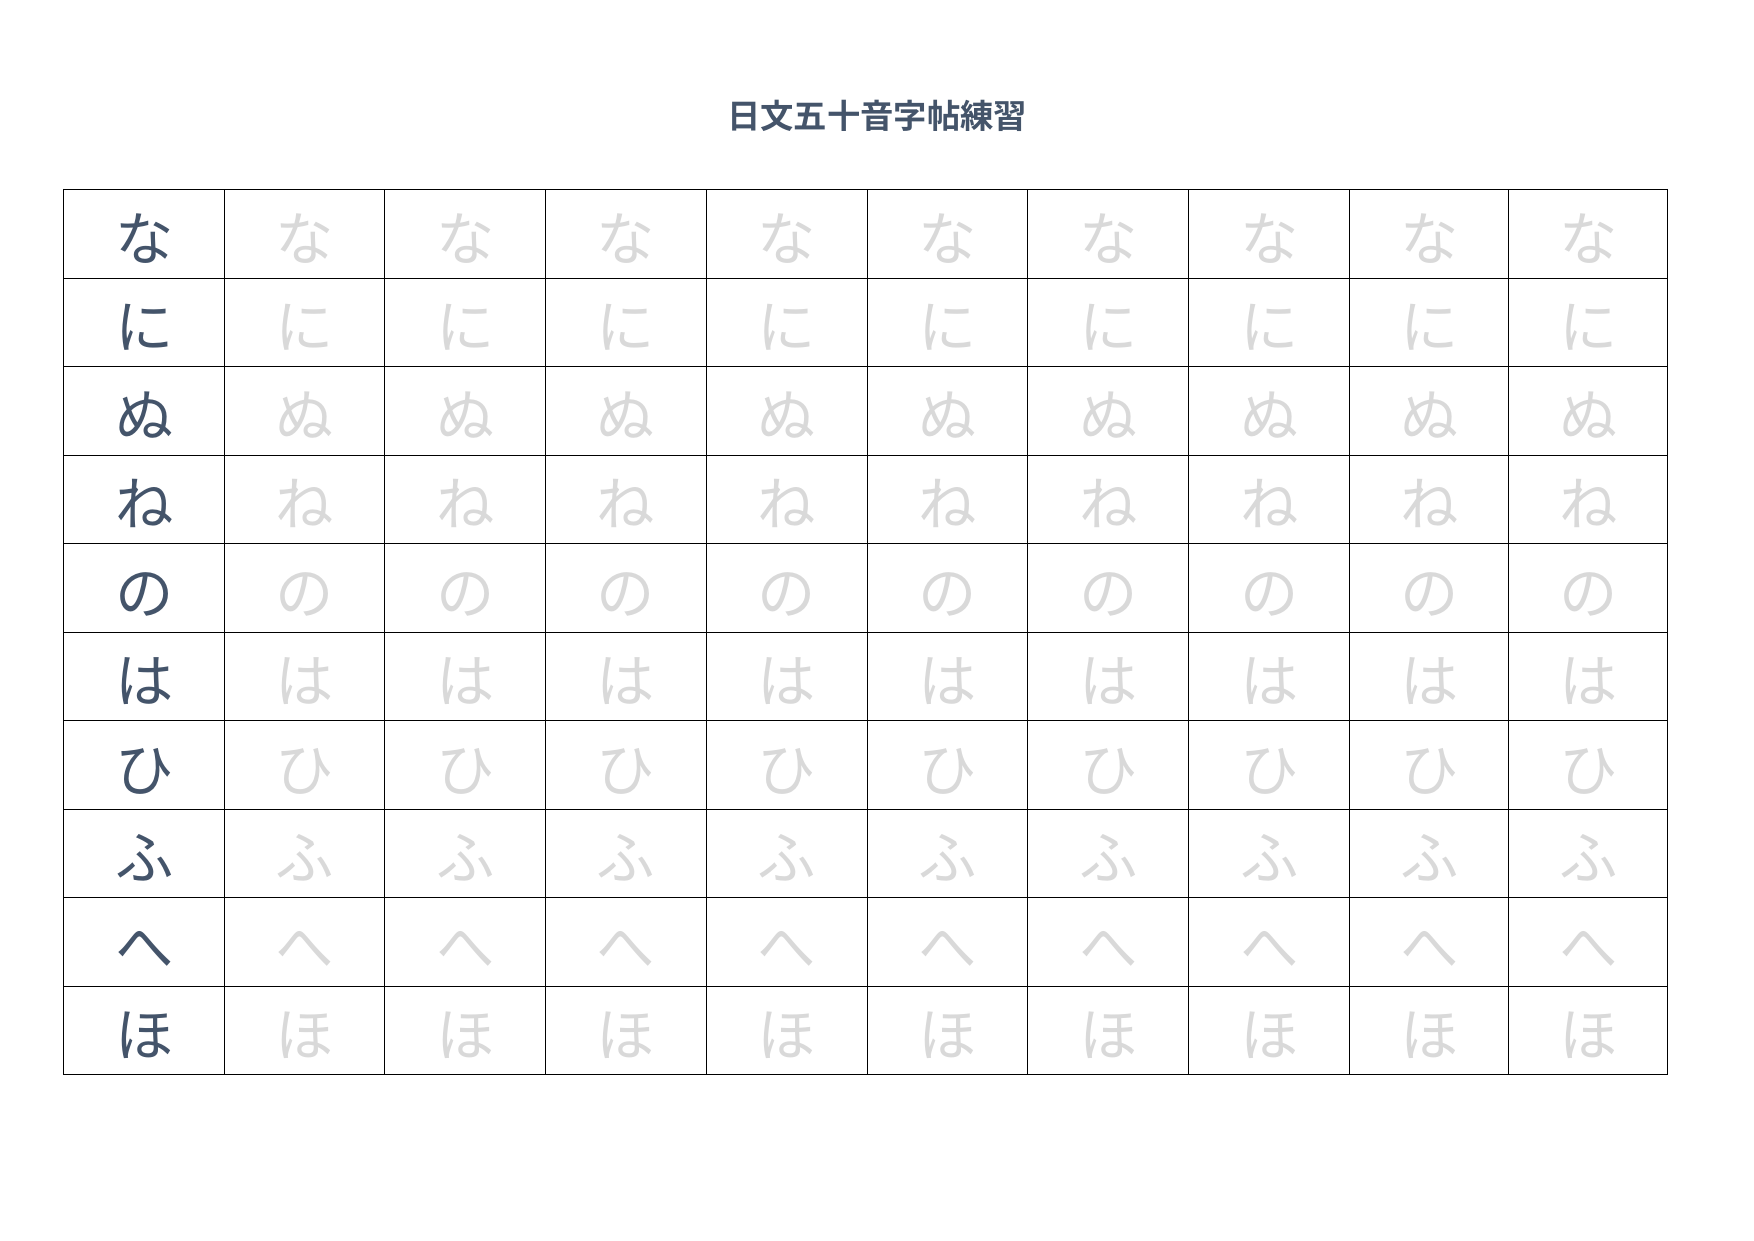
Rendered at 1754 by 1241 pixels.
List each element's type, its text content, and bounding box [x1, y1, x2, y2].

table_cell ぬ [868, 367, 1027, 454]
table_cell ほ [707, 987, 867, 1074]
table_header な [707, 190, 867, 277]
table_cell の [385, 544, 545, 632]
table_cell に [1028, 279, 1188, 366]
table_cell の [1189, 544, 1349, 632]
table_cell ぬ [1350, 367, 1508, 454]
table_cell ほ [225, 987, 384, 1074]
table_cell へ [707, 898, 867, 986]
table_cell へ [546, 898, 706, 986]
table_cell へ [64, 898, 224, 986]
table_cell の [546, 544, 706, 632]
table_cell ひ [1028, 721, 1188, 809]
table_cell ふ [707, 810, 867, 897]
table_cell ひ [707, 721, 867, 809]
table_cell は [1350, 633, 1508, 720]
table_cell の [225, 544, 384, 632]
table_cell ひ [1509, 721, 1667, 809]
table_cell に [1189, 279, 1349, 366]
table_cell ふ [1189, 810, 1349, 897]
table_cell ひ [385, 721, 545, 809]
table_cell ふ [385, 810, 545, 897]
table_cell ね [225, 456, 384, 543]
table_cell へ [1350, 898, 1508, 986]
table_cell は [1189, 633, 1349, 720]
table_cell の [64, 544, 224, 632]
table_cell に [385, 279, 545, 366]
table_cell は [64, 633, 224, 720]
table_cell ぬ [64, 367, 224, 454]
table_cell は [546, 633, 706, 720]
table_cell ね [1509, 456, 1667, 543]
table_cell ふ [546, 810, 706, 897]
table_cell へ [1509, 898, 1667, 986]
table_cell ほ [64, 987, 224, 1074]
table_header な [1028, 190, 1188, 277]
table_cell に [1350, 279, 1508, 366]
table_cell の [707, 544, 867, 632]
table_cell は [225, 633, 384, 720]
table_cell は [868, 633, 1027, 720]
table_cell ひ [868, 721, 1027, 809]
table_header な [1189, 190, 1349, 277]
table_cell ふ [1509, 810, 1667, 897]
table_cell に [225, 279, 384, 366]
table_header な [64, 190, 224, 277]
table_cell ひ [225, 721, 384, 809]
table_cell に [868, 279, 1027, 366]
table_cell へ [868, 898, 1027, 986]
table_cell ほ [546, 987, 706, 1074]
table_header な [546, 190, 706, 277]
table_cell ほ [1350, 987, 1508, 1074]
table_header な [1350, 190, 1508, 277]
table_cell ふ [868, 810, 1027, 897]
table_cell ね [868, 456, 1027, 543]
table_cell ね [385, 456, 545, 543]
table_cell へ [1028, 898, 1188, 986]
table_cell の [868, 544, 1027, 632]
table_cell ほ [868, 987, 1027, 1074]
table_cell へ [225, 898, 384, 986]
table_cell は [1509, 633, 1667, 720]
table_cell ほ [1509, 987, 1667, 1074]
table_cell へ [385, 898, 545, 986]
table_cell ふ [1028, 810, 1188, 897]
table_cell ひ [64, 721, 224, 809]
table_cell ふ [64, 810, 224, 897]
table_cell ぬ [385, 367, 545, 454]
table_cell に [1509, 279, 1667, 366]
table_cell ね [64, 456, 224, 543]
table_cell ほ [385, 987, 545, 1074]
table_cell の [1028, 544, 1188, 632]
table_header な [868, 190, 1027, 277]
table_cell ほ [1189, 987, 1349, 1074]
table_cell は [707, 633, 867, 720]
table_header な [385, 190, 545, 277]
table_cell は [1028, 633, 1188, 720]
table_cell の [1350, 544, 1508, 632]
table_cell ぬ [225, 367, 384, 454]
table_cell へ [1189, 898, 1349, 986]
table_cell ほ [1028, 987, 1188, 1074]
table_cell ぬ [1028, 367, 1188, 454]
table_cell ひ [1350, 721, 1508, 809]
table_cell に [546, 279, 706, 366]
table_cell ふ [225, 810, 384, 897]
table_cell ぬ [707, 367, 867, 454]
table_cell ね [707, 456, 867, 543]
text 日文五十音字帖練習 [75, 76, 1679, 151]
table_header な [225, 190, 384, 277]
table_cell は [385, 633, 545, 720]
table_cell ね [1189, 456, 1349, 543]
table_cell ぬ [1189, 367, 1349, 454]
table_header な [1509, 190, 1667, 277]
table_cell ぬ [546, 367, 706, 454]
table_cell ね [546, 456, 706, 543]
table_cell ひ [1189, 721, 1349, 809]
table_cell ね [1350, 456, 1508, 543]
table_cell に [64, 279, 224, 366]
table_cell ひ [546, 721, 706, 809]
table_cell ね [1028, 456, 1188, 543]
table_cell の [1509, 544, 1667, 632]
table_cell ぬ [1509, 367, 1667, 454]
table_cell に [707, 279, 867, 366]
table_cell ふ [1350, 810, 1508, 897]
